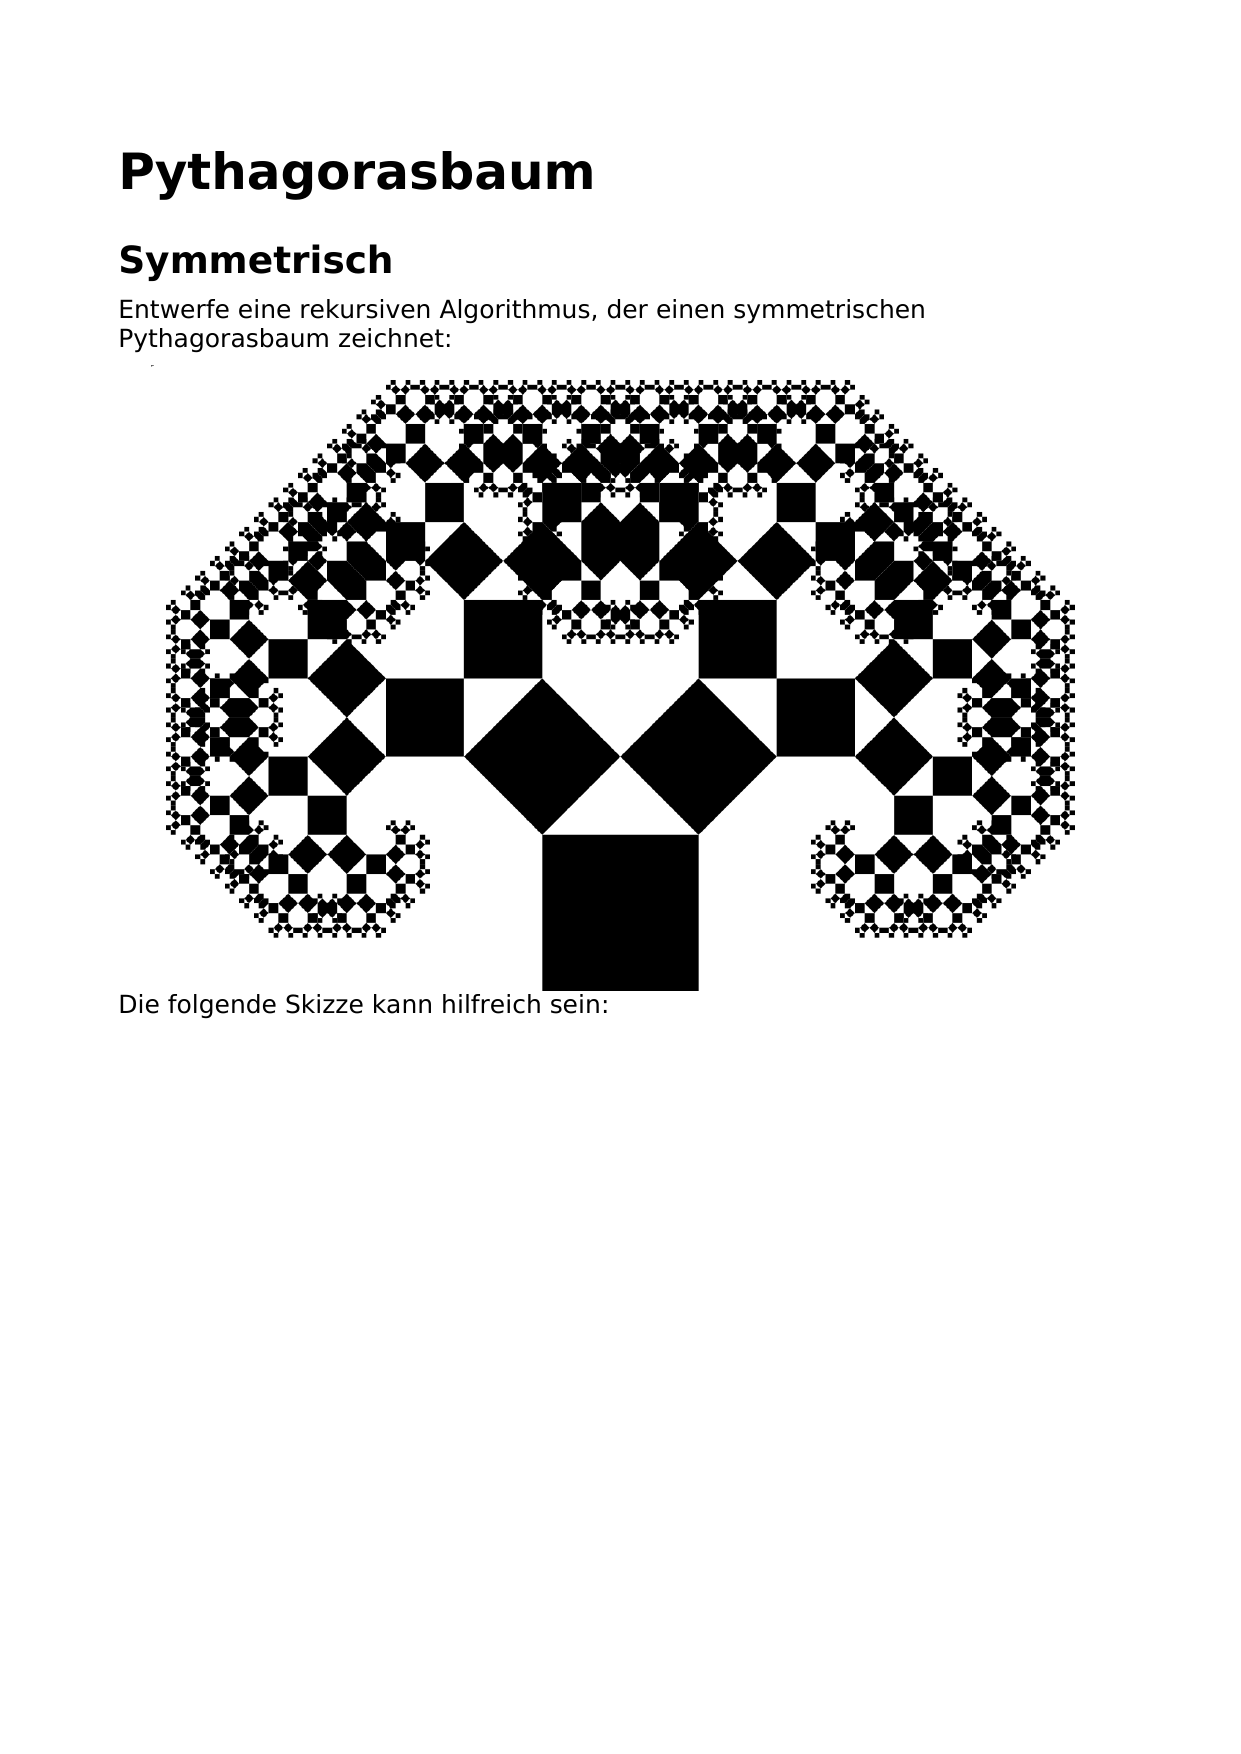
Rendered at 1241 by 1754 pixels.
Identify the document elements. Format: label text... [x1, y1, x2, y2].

picture [151, 365, 1089, 991]
subtitle Pythagorasbaum [118, 143, 1122, 201]
text Die folgende Skizze kann hilfreich sein: [118, 539, 1122, 1020]
subtitle Symmetrisch [118, 239, 1122, 282]
text Entwerfe eine rekursiven Algorithmus, der einen symmetrischen Pythagorasbaum zeichnet: [118, 295, 1122, 353]
